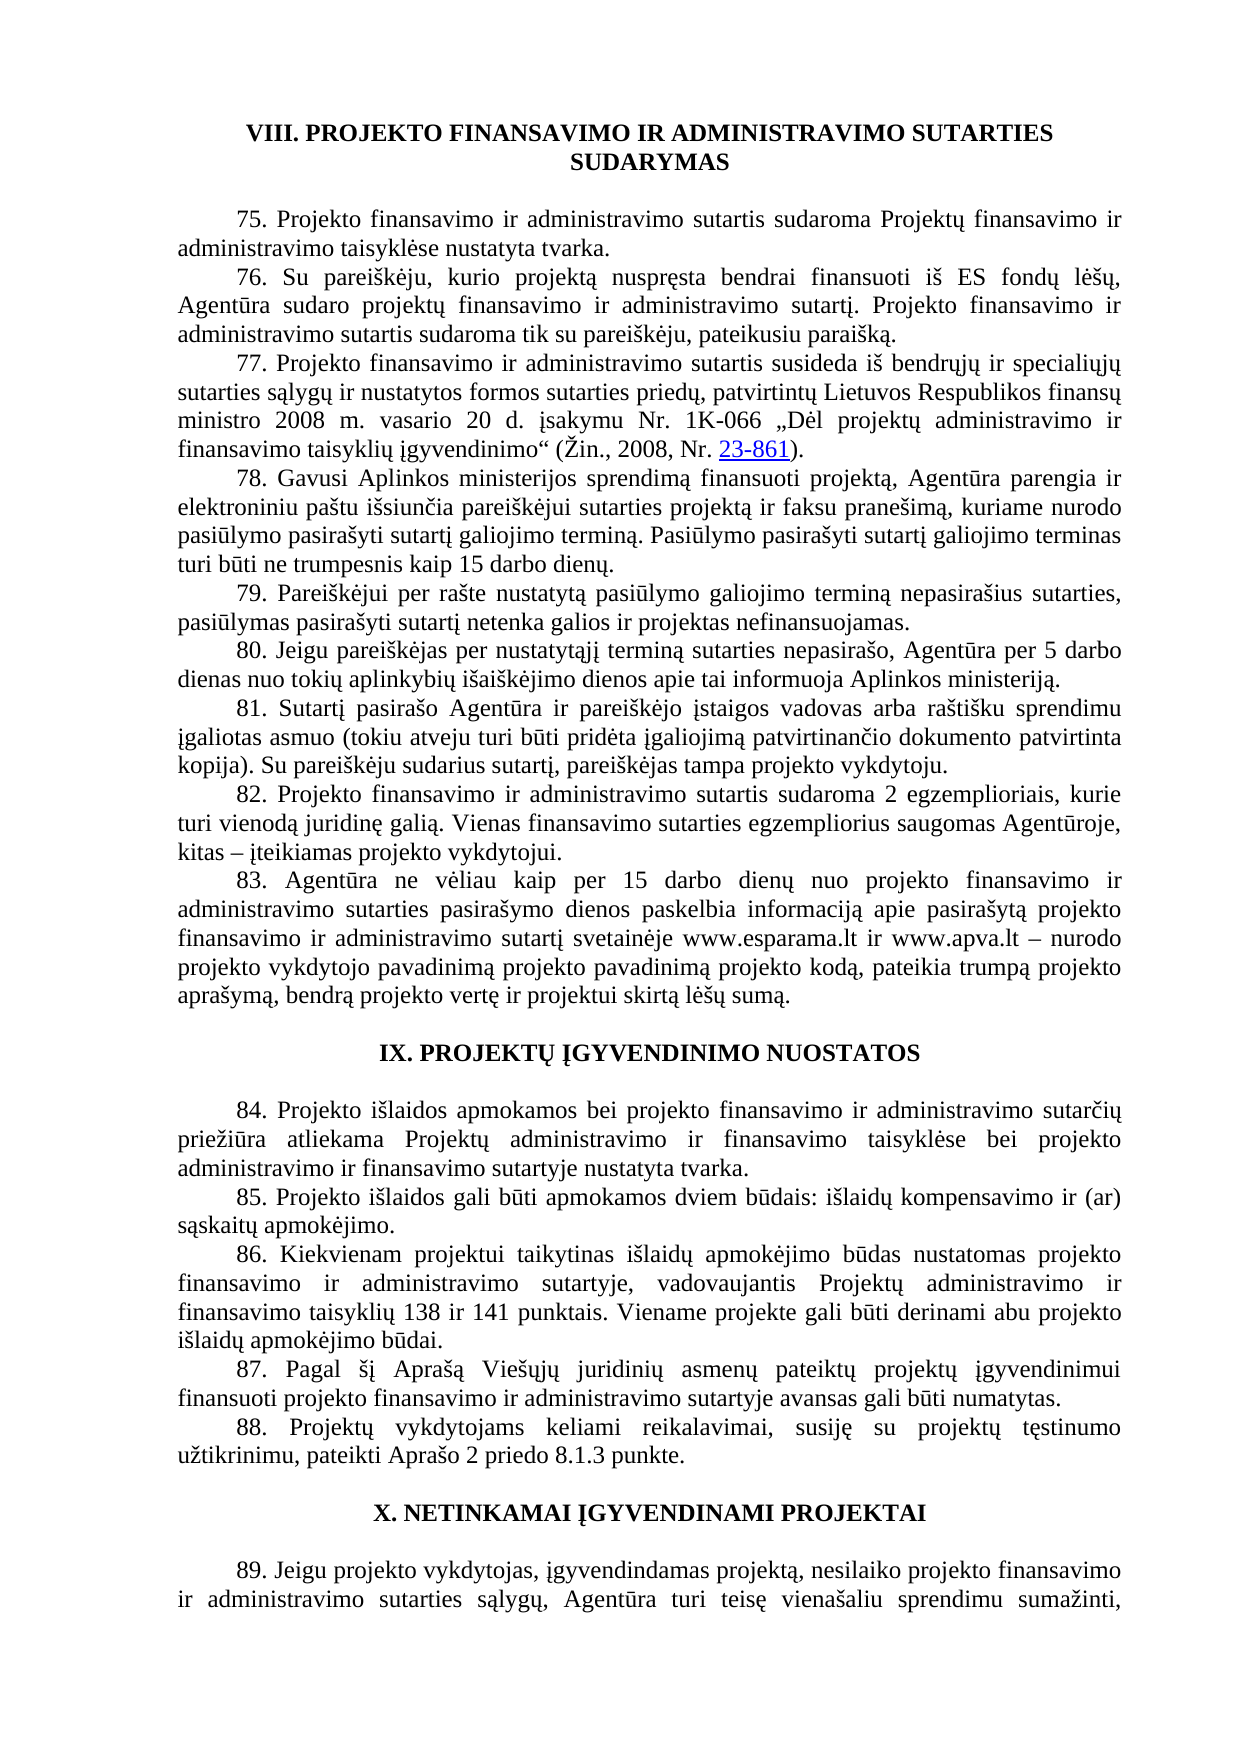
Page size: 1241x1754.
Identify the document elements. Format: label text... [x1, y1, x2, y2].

text 89. Jeigu projekto vykdytojas, įgyvendindamas projektą, nesilaiko projekto finansavimo ir administravimo sutarties sąlygų, Agentūra turi teisę vienašaliu sprendimu sumažinti, [177, 1556, 1122, 1613]
text 82. Projekto finansavimo ir administravimo sutartis sudaroma 2 egzemplioriais, kurie turi vienodą juridinę galią. Vienas finansavimo sutarties egzempliorius saugomas Agentūroje, kitas – įteikiamas projekto vykdytojui. [177, 779, 1122, 866]
text 79. Pareiškėjui per rašte nustatytą pasiūlymo galiojimo terminą nepasirašius sutarties, pasiūlymas pasirašyti sutartį netenka galios ir projektas nefinansuojamas. [177, 578, 1122, 636]
text X. NETINKAMAI ĮGYVENDINAMI PROJEKTAI [177, 1498, 1122, 1527]
text VIII. PROJEKTO FINANSAVIMO IR ADMINISTRAVIMO SUTARTIES SUDARYMAS [177, 118, 1122, 176]
text IX. PROJEKTŲ ĮGYVENDINIMO NUOSTATOS [177, 1038, 1122, 1067]
text 87. Pagal šį Aprašą Viešųjų juridinių asmenų pateiktų projektų įgyvendinimui finansuoti projekto finansavimo ir administravimo sutartyje avansas gali būti numatytas. [177, 1354, 1122, 1412]
text 85. Projekto išlaidos gali būti apmokamos dviem būdais: išlaidų kompensavimo ir (ar) sąskaitų apmokėjimo. [177, 1182, 1122, 1239]
text 77. Projekto finansavimo ir administravimo sutartis susideda iš bendrųjų ir specialiųjų sutarties sąlygų ir nustatytos formos sutarties priedų, patvirtintų Lietuvos Respublikos finansų ministro 2008 m. vasario 20 d. įsakymu Nr. 1K-066 „Dėl projektų administravimo ir finansavimo taisyklių įgyvendinimo“ (Žin., 2008, Nr. 23-861). [177, 348, 1122, 463]
text 88. Projektų vykdytojams keliami reikalavimai, susiję su projektų tęstinumo užtikrinimu, pateikti Aprašo 2 priedo 8.1.3 punkte. [177, 1412, 1122, 1469]
text 81. Sutartį pasirašo Agentūra ir pareiškėjo įstaigos vadovas arba raštišku sprendimu įgaliotas asmuo (tokiu atveju turi būti pridėta įgaliojimą patvirtinančio dokumento patvirtinta kopija). Su pareiškėju sudarius sutartį, pareiškėjas tampa projekto vykdytoju. [177, 693, 1122, 779]
text 86. Kiekvienam projektui taikytinas išlaidų apmokėjimo būdas nustatomas projekto finansavimo ir administravimo sutartyje, vadovaujantis Projektų administravimo ir finansavimo taisyklių 138 ir 141 punktais. Viename projekte gali būti derinami abu projekto išlaidų apmokėjimo būdai. [177, 1239, 1122, 1354]
text 75. Projekto finansavimo ir administravimo sutartis sudaroma Projektų finansavimo ir administravimo taisyklėse nustatyta tvarka. [177, 204, 1122, 262]
text 78. Gavusi Aplinkos ministerijos sprendimą finansuoti projektą, Agentūra parengia ir elektroniniu paštu išsiunčia pareiškėjui sutarties projektą ir faksu pranešimą, kuriame nurodo pasiūlymo pasirašyti sutartį galiojimo terminą. Pasiūlymo pasirašyti sutartį galiojimo terminas turi būti ne trumpesnis kaip 15 darbo dienų. [177, 463, 1122, 578]
text 84. Projekto išlaidos apmokamos bei projekto finansavimo ir administravimo sutarčių priežiūra atliekama Projektų administravimo ir finansavimo taisyklėse bei projekto administravimo ir finansavimo sutartyje nustatyta tvarka. [177, 1096, 1122, 1182]
text 76. Su pareiškėju, kurio projektą nuspręsta bendrai finansuoti iš ES fondų lėšų, Agentūra sudaro projektų finansavimo ir administravimo sutartį. Projekto finansavimo ir administravimo sutartis sudaroma tik su pareiškėju, pateikusiu paraišką. [177, 262, 1122, 348]
text 83. Agentūra ne vėliau kaip per 15 darbo dienų nuo projekto finansavimo ir administravimo sutarties pasirašymo dienos paskelbia informaciją apie pasirašytą projekto finansavimo ir administravimo sutartį svetainėje www.esparama.lt ir www.apva.lt – nurodo projekto vykdytojo pavadinimą projekto pavadinimą projekto kodą, pateikia trumpą projekto aprašymą, bendrą projekto vertę ir projektui skirtą lėšų sumą. [177, 866, 1122, 1009]
text 80. Jeigu pareiškėjas per nustatytąjį terminą sutarties nepasirašo, Agentūra per 5 darbo dienas nuo tokių aplinkybių išaiškėjimo dienos apie tai informuoja Aplinkos ministeriją. [177, 636, 1122, 693]
